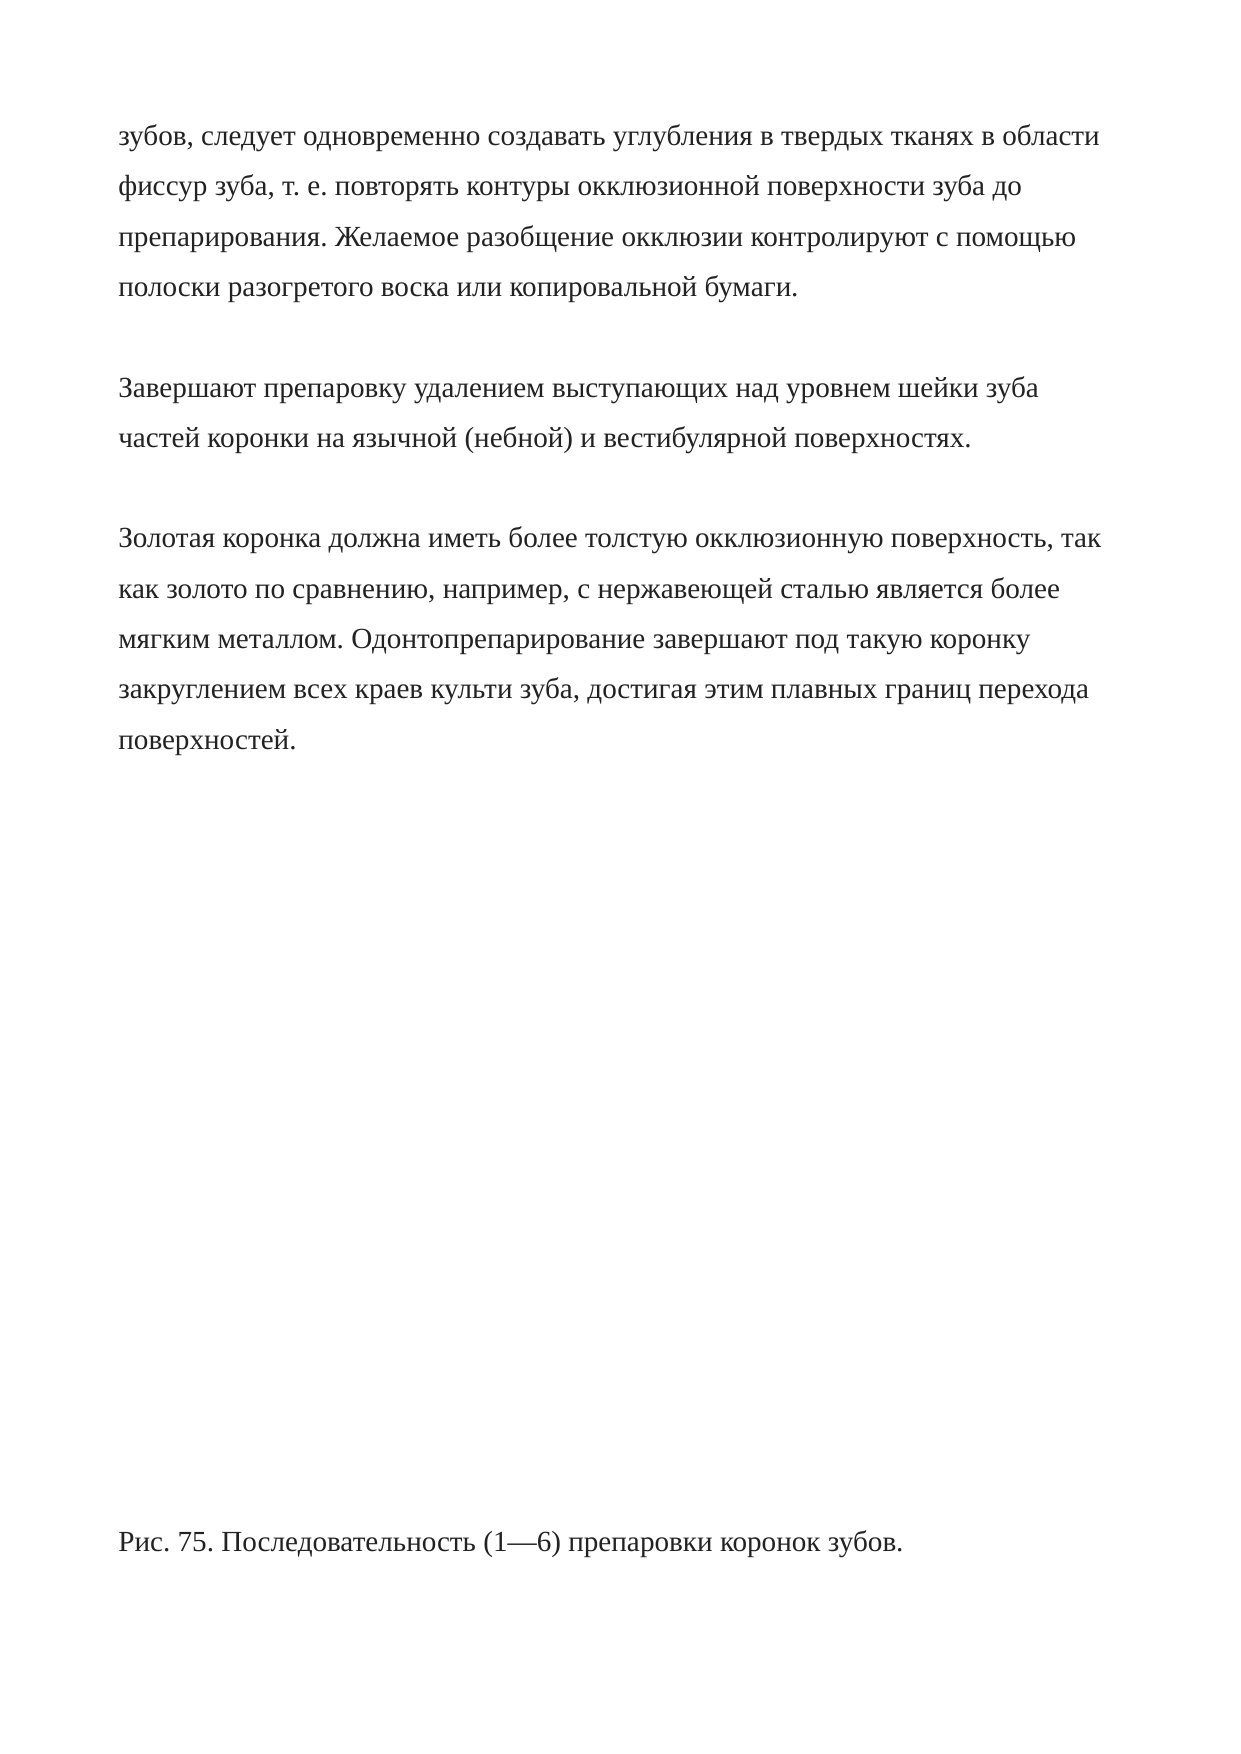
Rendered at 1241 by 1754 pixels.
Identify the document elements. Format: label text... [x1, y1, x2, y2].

text зубов, следует одновременно создавать углубления в твердых тканях в области фиссур зуба, т. е. повторять контуры окклюзионной поверхности зуба до препарирования. Желаемое разобщение окклюзии контролируют с помощью полоски разогретого воска или копировальной бумаги. Завершают препаровку удалением выступающих над уровнем шейки зуба частей коронки на язычной (небной) и вестибулярной поверхностях. Золотая коронка должна иметь более толстую окклюзионную поверхность, так как золото по сравнению, например, с нержавеющей сталью является более мягким металлом. Одонтопрепарирование завершают под такую коронку закруглением всех краев культи зуба, достигая этим плавных границ перехода поверхностей. Рис. 75. Последовательность (1—6) препаровки коронок зубов. [118, 118, 1122, 1607]
